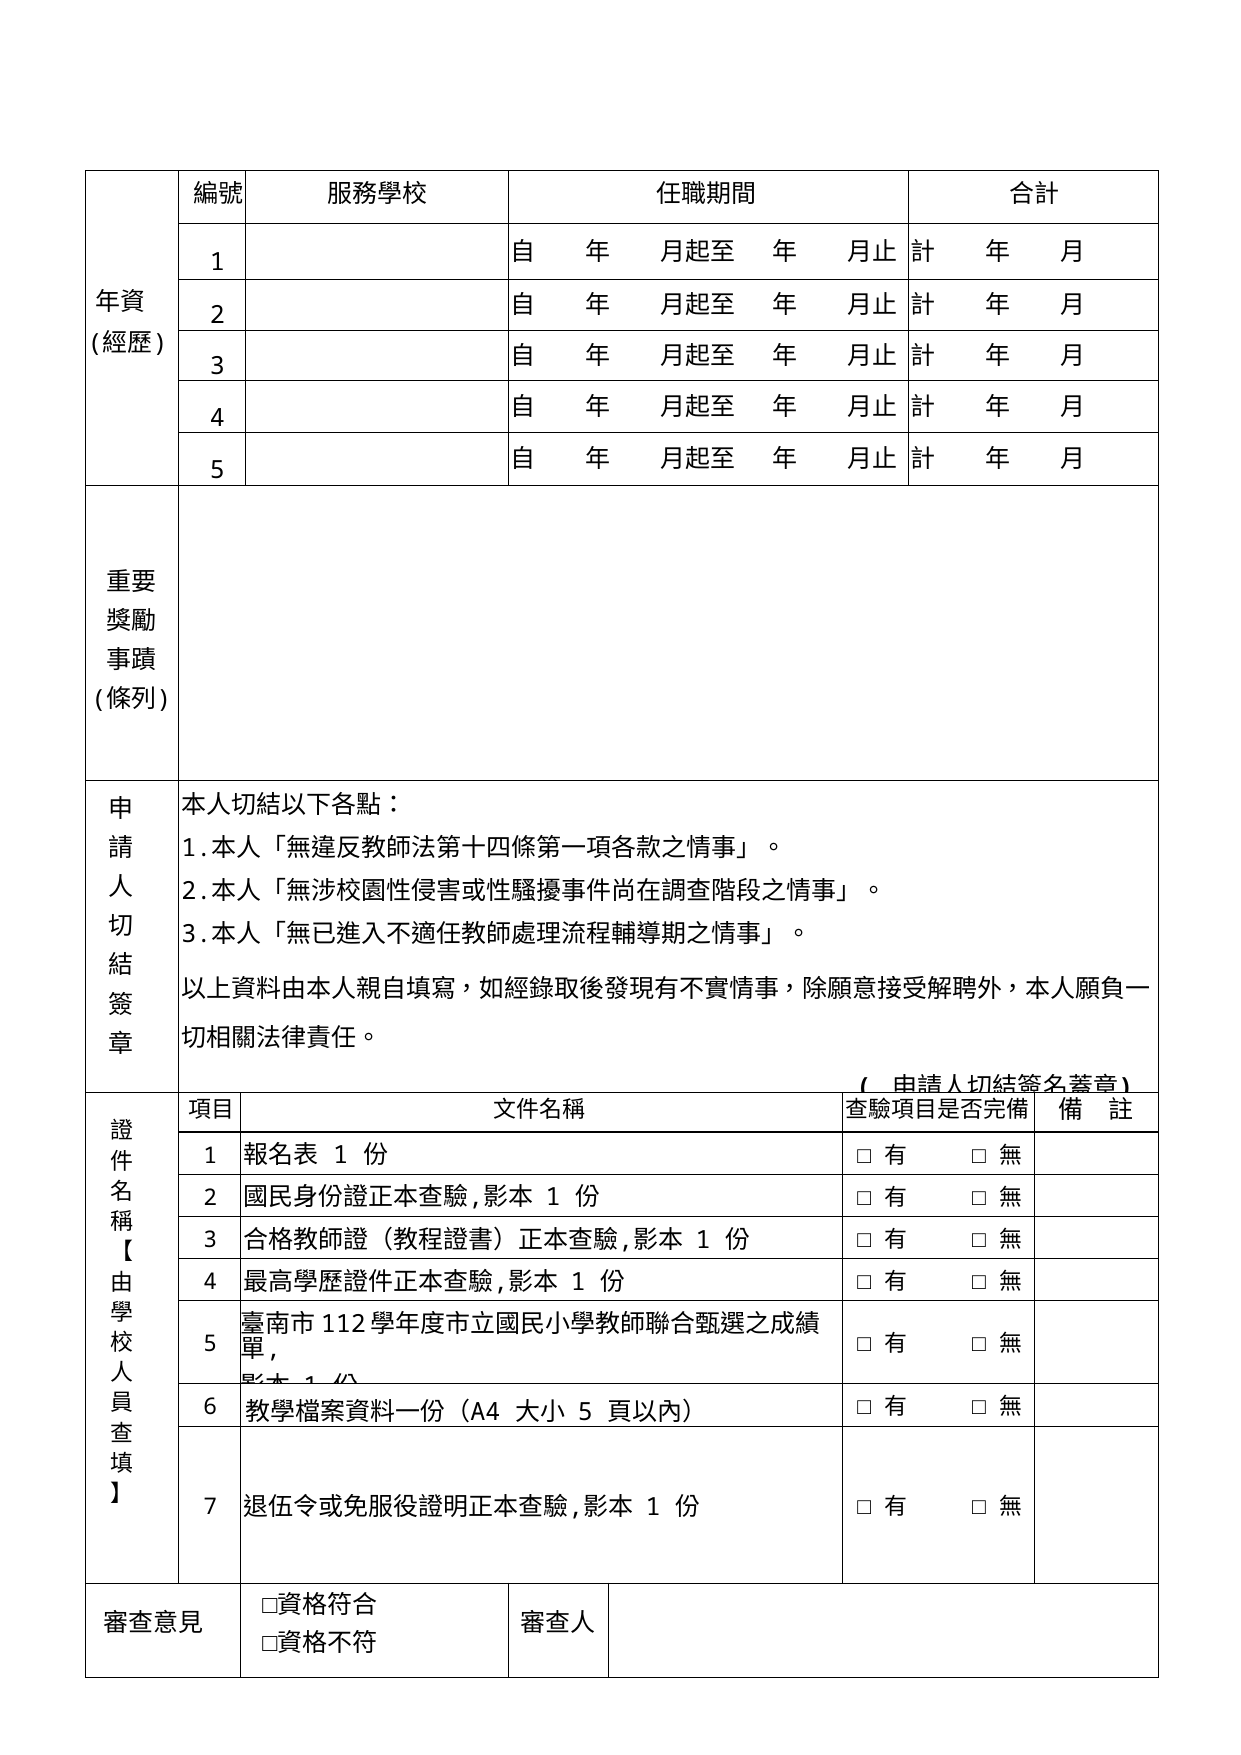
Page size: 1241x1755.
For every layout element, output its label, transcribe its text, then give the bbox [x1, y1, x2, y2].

table_cell 計 年 月 [909, 331, 1158, 380]
table_cell 臺南市112學年度市立國民小學教師聯合甄選之成績單, 影本 1 份 [241, 1301, 842, 1382]
table_header 編號 [179, 171, 245, 223]
table_cell 教學檔案資料一份（A4 大小 5 頁以內） [241, 1384, 842, 1426]
table_cell [246, 331, 508, 380]
table_cell [1035, 1301, 1158, 1382]
table_cell 證 件 名 稱【由學校人員查填】 [86, 1093, 178, 1583]
table_cell 審查意見 [86, 1584, 240, 1677]
table_cell □ 有 □ 無 [843, 1175, 1034, 1216]
table_cell [246, 224, 508, 279]
table_cell 備 註 [1035, 1093, 1158, 1131]
table_cell 3 [179, 331, 245, 380]
table_cell [609, 1584, 1158, 1677]
table_cell 自 年 月起至 年 月止 [509, 331, 908, 380]
table_cell 報名表 1 份 [241, 1133, 842, 1174]
table_cell 2 [179, 280, 245, 330]
table_cell 4 [179, 381, 245, 432]
table_cell 1 [179, 1133, 240, 1174]
table_cell 計 年 月 [909, 433, 1158, 484]
table_cell 文件名稱 [241, 1093, 842, 1131]
table_cell 自 年 月起至 年 月止 [509, 280, 908, 330]
table_cell □ 有 □ 無 [843, 1301, 1034, 1382]
table_cell 查驗項目是否完備 [843, 1093, 1034, 1131]
table_cell □ 有 □ 無 [843, 1133, 1034, 1174]
table_cell □ 有 □ 無 [843, 1259, 1034, 1300]
table_cell [1035, 1133, 1158, 1174]
table_cell 計 年 月 [909, 381, 1158, 432]
table_cell [1035, 1427, 1158, 1583]
table_cell 4 [179, 1259, 240, 1300]
table_cell 計 年 月 [909, 280, 1158, 330]
table_cell [1035, 1175, 1158, 1216]
table_cell 5 [179, 1301, 240, 1382]
table_cell □ 有 □ 無 [843, 1427, 1034, 1583]
table_cell [1035, 1384, 1158, 1426]
table_cell [246, 433, 508, 484]
table_cell [1035, 1259, 1158, 1300]
table_cell 合格教師證（教程證書）正本查驗,影本 1 份 [241, 1217, 842, 1258]
table_cell □ 有 □ 無 [843, 1217, 1034, 1258]
table_cell [246, 280, 508, 330]
table_cell 自 年 月起至 年 月止 [509, 433, 908, 484]
table_cell 5 [179, 433, 245, 484]
table_header 任職期間 [509, 171, 908, 223]
table_cell 3 [179, 1217, 240, 1258]
table_cell 6 [179, 1384, 240, 1426]
table_cell 最高學歷證件正本查驗,影本 1 份 [241, 1259, 842, 1300]
table_header 服務學校 [246, 171, 508, 223]
table_cell [179, 486, 1158, 780]
table_cell 退伍令或免服役證明正本查驗,影本 1 份 [241, 1427, 842, 1583]
table_cell 申 請 人 切 結 簽 章 [86, 781, 178, 1092]
table_cell [246, 381, 508, 432]
table_cell [1035, 1217, 1158, 1258]
table_cell 項目 [179, 1093, 240, 1131]
table_cell □ 有 □ 無 [843, 1384, 1034, 1426]
table_cell 自 年 月起至 年 月止 [509, 381, 908, 432]
table_cell 7 [179, 1427, 240, 1583]
table_cell 審查人 [509, 1584, 608, 1677]
table_header 合計 [909, 171, 1158, 223]
table_cell 國民身份證正本查驗,影本 1 份 [241, 1175, 842, 1216]
table_cell 計 年 月 [909, 224, 1158, 279]
table_cell 2 [179, 1175, 240, 1216]
table_cell □資格符合 □資格不符 [241, 1584, 508, 1677]
table_cell 重要 獎勵 事蹟 (條列) [86, 486, 178, 780]
table_cell 自 年 月起至 年 月止 [509, 224, 908, 279]
table_cell 1 [179, 224, 245, 279]
table_header 年資 (經歷) [86, 171, 178, 484]
table_cell 本人切結以下各點： 1.本人「無違反教師法第十四條第一項各款之情事」。 2.本人「無涉校園性侵害或性騷擾事件尚在調查階段之情事」。 3.本人「無已進入不適任教師處理流程輔導期之情事」。 以上資料由本人親自填寫，如經錄取後發現有不實情事，除願意接受解聘外，本人願負一切相關法律責任。 ( 申請人切結簽名蓋章) [179, 781, 1158, 1092]
